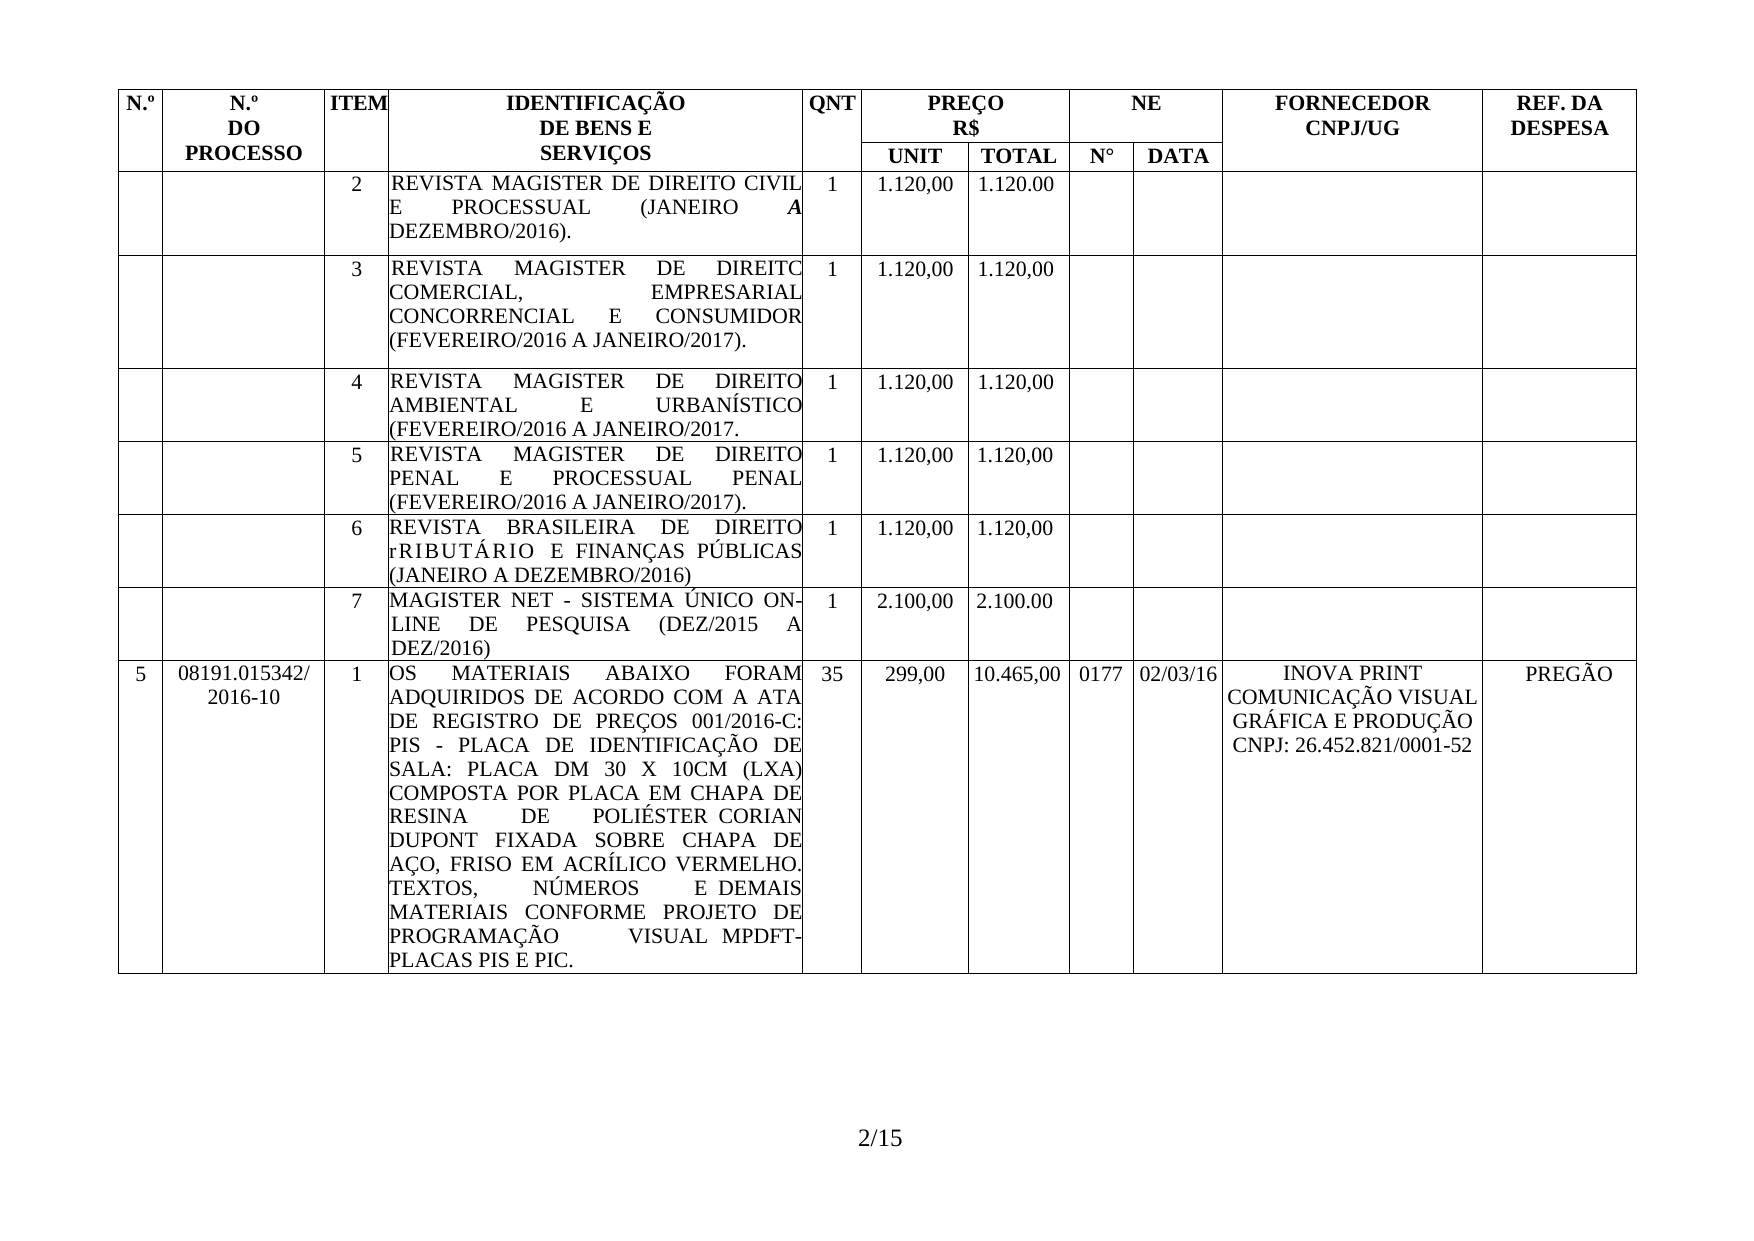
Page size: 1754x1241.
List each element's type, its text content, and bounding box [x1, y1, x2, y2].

table_cell 1 [803, 369, 861, 441]
table_cell 1.120.00 [969, 172, 1069, 255]
table_cell [1223, 256, 1482, 368]
table_cell 1 [803, 515, 861, 587]
table_cell 4 [325, 369, 388, 441]
table_cell 1.120,00 [862, 172, 968, 255]
table_cell [1223, 588, 1482, 660]
table_cell TOTAL [969, 143, 1069, 171]
table_cell [163, 369, 324, 441]
table_cell 08191.015342/ 2016-10 [163, 661, 324, 972]
table_cell [119, 588, 162, 660]
table_cell 1.120,00 [862, 369, 968, 441]
table_cell [1223, 172, 1482, 255]
table_cell 6 [325, 515, 388, 587]
table_cell [1070, 442, 1133, 514]
table_header N.º DO PROCESSO [163, 90, 324, 171]
table_header REF. DA DESPESA [1483, 90, 1636, 171]
table_cell 1 [803, 442, 861, 514]
table_cell 1.120,00 [862, 256, 968, 368]
table_cell 1.120,00 [862, 515, 968, 587]
table_cell 2.100.00 [969, 588, 1069, 660]
table_cell [1070, 256, 1133, 368]
table_cell OS MATERIAIS ABAIXO FORAM ADQUIRIDOS DE ACORDO COM A ATA DE REGISTRO DE PREÇOS 001/2016-C: PIS - PLACA DE IDENTIFICAÇÃO DE SALA: PLACA DM 30 X 10CM (LXA) COMPOSTA POR PLACA EM CHAPA DE RESINA DE POLIÉSTER CORIAN DUPONT FIXADA SOBRE CHAPA DE AÇO, FRISO EM ACRÍLICO VERMELHO. TEXTOS, NÚMEROS E DEMAIS MATERIAIS CONFORME PROJETO DE PROGRAMAÇÃO VISUAL MPDFT-PLACAS PIS E PIC. [389, 661, 802, 972]
table_cell DATA [1134, 143, 1222, 171]
table_cell REVISTA MAGISTER DE DIREITC COMERCIAL, EMPRESARIAL CONCORRENCIAL E CONSUMIDOR (FEVEREIRO/2016 A JANEIRO/2017). [389, 256, 802, 368]
table_cell [119, 256, 162, 368]
table_cell 2 [325, 172, 388, 255]
table_cell 1 [803, 172, 861, 255]
table_cell [1483, 172, 1636, 255]
table_cell [1134, 172, 1222, 255]
table_cell 3 [325, 256, 388, 368]
table_cell [119, 442, 162, 514]
table_cell REVISTA MAGISTER DE DIREITO CIVIL E PROCESSUAL (JANEIRO A DEZEMBRO/2016). [389, 172, 802, 255]
table_cell 1 [325, 661, 388, 972]
table_cell [1483, 515, 1636, 587]
table_cell [1134, 515, 1222, 587]
table_cell [1070, 515, 1133, 587]
table_cell 35 [803, 661, 861, 972]
table_cell [163, 442, 324, 514]
table_cell [163, 588, 324, 660]
table_cell [1070, 172, 1133, 255]
table_cell 1.120,00 [969, 442, 1069, 514]
table_cell 1.120,00 [969, 256, 1069, 368]
table_cell [1070, 588, 1133, 660]
table_cell [163, 256, 324, 368]
table_header PREÇO R$ [862, 90, 1069, 142]
table_header ITEM [325, 90, 388, 171]
table_cell [119, 515, 162, 587]
table_cell [163, 172, 324, 255]
table_cell 299,00 [862, 661, 968, 972]
table_cell 1 [803, 588, 861, 660]
table_header IDENTIFICAÇÃO DE BENS E SERVIÇOS [389, 90, 802, 171]
table_header NE [1070, 90, 1222, 142]
table_cell [163, 515, 324, 587]
table_cell 2.100,00 [862, 588, 968, 660]
table_cell 1.120,00 [862, 442, 968, 514]
table_cell [1223, 442, 1482, 514]
table_cell 1.120,00 [969, 369, 1069, 441]
table_cell [1070, 369, 1133, 441]
table_cell [1483, 442, 1636, 514]
table_cell [1134, 588, 1222, 660]
table_cell INOVA PRINT COMUNICAÇÃO VISUAL GRÁFICA E PRODUÇÃO CNPJ: 26.452.821/0001-52 [1223, 661, 1482, 972]
table_cell REVISTA MAGISTER DE DIREITO PENAL E PROCESSUAL PENAL (FEVEREIRO/2016 A JANEIRO/2017). [389, 442, 802, 514]
table_cell 0177 [1070, 661, 1133, 972]
table_cell [119, 172, 162, 255]
table_cell [1134, 369, 1222, 441]
table_cell 5 [119, 661, 162, 972]
table_cell REVISTA BRASILEIRA DE DIREITO rRIBUTÁRIO E FINANÇAS PÚBLICAS (JANEIRO A DEZEMBRO/2016) [389, 515, 802, 587]
table_cell [1483, 369, 1636, 441]
table_cell 10.465,00 [969, 661, 1069, 972]
table_cell [1223, 369, 1482, 441]
table_header N.º [119, 90, 162, 171]
table_cell [1483, 256, 1636, 368]
table_header QNT [803, 90, 861, 171]
table_cell UNIT [862, 143, 968, 171]
table_cell 7 [325, 588, 388, 660]
table_cell [1223, 515, 1482, 587]
table_cell 1.120,00 [969, 515, 1069, 587]
table_cell PREGÃO [1483, 661, 1636, 972]
table_cell [1483, 588, 1636, 660]
table_cell [1134, 442, 1222, 514]
table_cell 5 [325, 442, 388, 514]
table_cell [1134, 256, 1222, 368]
table_cell REVISTA MAGISTER DE DIREITO AMBIENTAL E URBANÍSTICO (FEVEREIRO/2016 A JANEIRO/2017. [389, 369, 802, 441]
table_cell 1 [803, 256, 861, 368]
table_cell MAGISTER NET - SISTEMA ÚNICO ON­LINE DE PESQUISA (DEZ/2015 A DEZ/2016) [389, 588, 802, 660]
table_cell N° [1070, 143, 1133, 171]
table_cell 02/03/16 [1134, 661, 1222, 972]
table_header FORNECEDOR CNPJ/UG [1223, 90, 1482, 171]
table_cell [119, 369, 162, 441]
